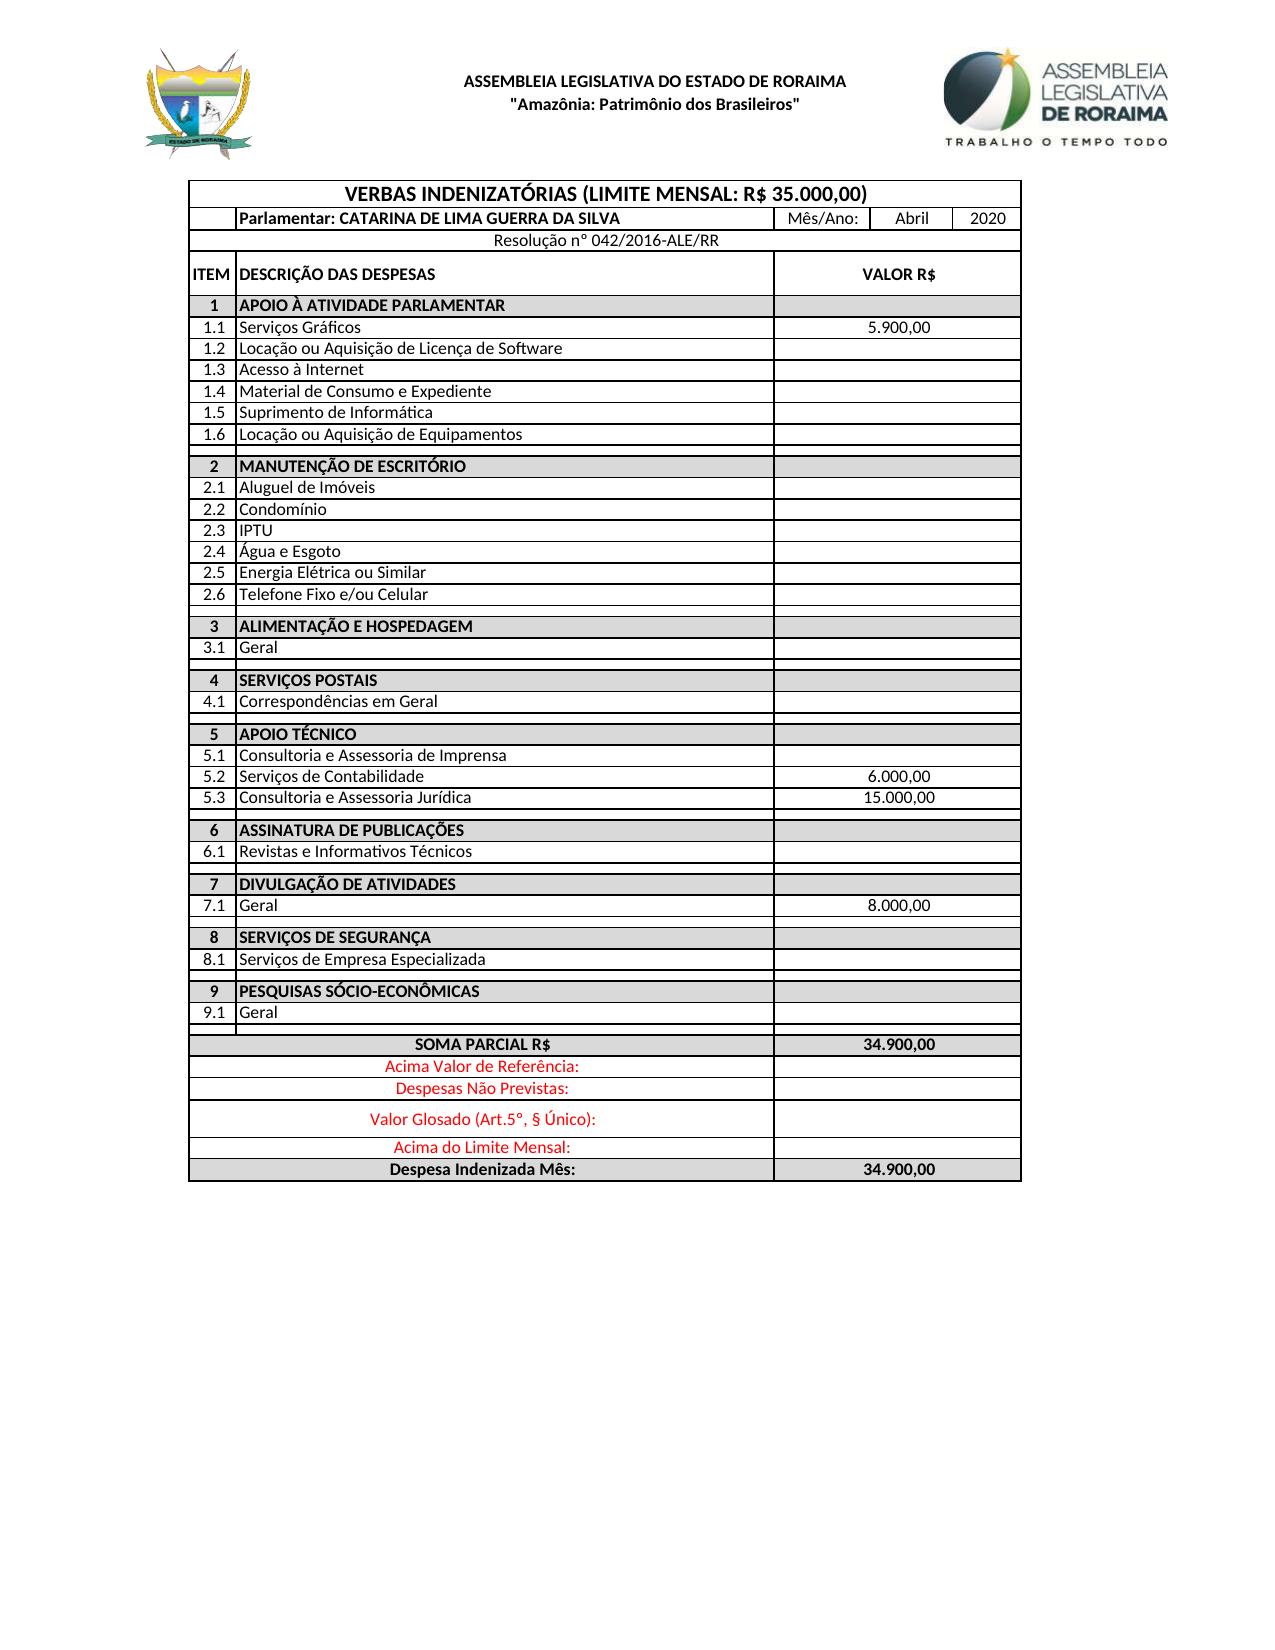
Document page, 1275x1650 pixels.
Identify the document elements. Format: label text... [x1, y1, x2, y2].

table_cell 5.3 [190, 789, 235, 808]
table_cell 2.3 [190, 521, 235, 541]
table_cell SOMA PARCIAL R$ [190, 1036, 773, 1055]
table_cell Locação ou Aquisição de Licença de Software [237, 339, 773, 359]
table_cell [775, 1025, 1020, 1034]
table_cell 2.6 [190, 585, 235, 605]
table_cell [237, 810, 773, 819]
table_cell [190, 606, 235, 616]
table_cell [775, 339, 1020, 359]
table_cell [775, 950, 1020, 969]
table_cell [190, 208, 235, 229]
table_cell [775, 746, 1020, 766]
table_cell 1 [190, 296, 235, 316]
table_cell [775, 1057, 1020, 1077]
table_cell [237, 917, 773, 927]
table_cell [775, 606, 1020, 616]
table_cell ALIMENTAÇÃO E HOSPEDAGEM [237, 617, 773, 637]
table_cell 6.1 [190, 842, 235, 862]
table_cell [775, 361, 1020, 380]
table_cell DIVULGAÇÃO DE ATIVIDADES [237, 875, 773, 894]
table_cell [775, 671, 1020, 691]
table_cell 2.2 [190, 500, 235, 519]
table_cell 5.900,00 [775, 318, 1020, 337]
table_cell 4 [190, 671, 235, 691]
table_cell PESQUISAS SÓCIO-ECONÔMICAS [237, 982, 773, 1002]
table_cell Geral [237, 896, 773, 916]
table_cell [237, 714, 773, 723]
table_cell ASSINATURA DE PUBLICAÇÕES [237, 821, 773, 841]
table_cell [775, 457, 1020, 477]
table_cell 2 [190, 457, 235, 477]
table_cell [190, 864, 235, 873]
table_cell 2.5 [190, 564, 235, 583]
table_cell IPTU [237, 521, 773, 541]
table_cell [775, 1078, 1020, 1099]
table_cell 1.5 [190, 403, 235, 423]
table_cell [190, 446, 235, 455]
table_cell [775, 725, 1020, 744]
table_cell Aluguel de Imóveis [237, 478, 773, 498]
table_cell 1.2 [190, 339, 235, 359]
table_cell [775, 692, 1020, 712]
table_cell Condomínio [237, 500, 773, 519]
table_cell 7.1 [190, 896, 235, 916]
table_cell APOIO À ATIVIDADE PARLAMENTAR [237, 296, 773, 316]
table_cell [190, 714, 235, 723]
table_cell [775, 971, 1020, 980]
table_cell Acesso à Internet [237, 361, 773, 380]
table_cell Consultoria e Assessoria de Imprensa [237, 746, 773, 766]
table_cell DESCRIÇÃO DAS DESPESAS [237, 252, 773, 295]
table_cell Material de Consumo e Expediente [237, 382, 773, 402]
table_cell [775, 1003, 1020, 1023]
table_cell [775, 617, 1020, 637]
table_cell Despesas Não Previstas: [190, 1078, 773, 1099]
table_cell 1.3 [190, 361, 235, 380]
text ASSEMBLEIA LEGISLATIVA DO ESTADO DE RORAIMA [462, 70, 848, 92]
table_cell 9.1 [190, 1003, 235, 1023]
table_cell [775, 478, 1020, 498]
table_cell VALOR R$ [775, 252, 1020, 295]
table_cell 34.900,00 [775, 1036, 1020, 1055]
table_cell [237, 606, 773, 616]
table_cell [190, 1025, 235, 1034]
table_cell Telefone Fixo e/ou Celular [237, 585, 773, 605]
table_cell [190, 971, 235, 980]
table_cell 6 [190, 821, 235, 841]
table_cell [775, 842, 1020, 862]
table_cell [775, 928, 1020, 948]
table_cell Mês/Ano: [775, 208, 869, 229]
table_cell 7 [190, 875, 235, 894]
table_cell [237, 1025, 773, 1034]
table_cell 9 [190, 982, 235, 1002]
table_cell [775, 660, 1020, 669]
table_cell [190, 660, 235, 669]
table_cell Água e Esgoto [237, 542, 773, 562]
table_cell [775, 521, 1020, 541]
table_cell 6.000,00 [775, 767, 1020, 787]
table_cell Geral [237, 1003, 773, 1023]
table_cell [775, 585, 1020, 605]
table_cell MANUTENÇÃO DE ESCRITÓRIO [237, 457, 773, 477]
table_cell Serviços de Contabilidade [237, 767, 773, 787]
table_cell 34.900,00 [775, 1159, 1020, 1180]
table_cell [775, 917, 1020, 927]
table_cell Abril [871, 208, 952, 229]
table_cell [775, 875, 1020, 894]
table_cell [775, 382, 1020, 402]
table_cell [775, 639, 1020, 658]
table_cell 5.1 [190, 746, 235, 766]
table_cell Suprimento de Informática [237, 403, 773, 423]
table_cell Geral [237, 639, 773, 658]
table_cell [775, 810, 1020, 819]
table_cell Energia Elétrica ou Similar [237, 564, 773, 583]
table_cell [775, 446, 1020, 455]
table_cell [237, 971, 773, 980]
table_cell Parlamentar: CATARINA DE LIMA GUERRA DA SILVA [237, 208, 773, 229]
table_cell 15.000,00 [775, 789, 1020, 808]
table_cell SERVIÇOS DE SEGURANÇA [237, 928, 773, 948]
table_cell 1.4 [190, 382, 235, 402]
table_cell 1.1 [190, 318, 235, 337]
table_cell 2.1 [190, 478, 235, 498]
table_cell 2020 [953, 208, 1020, 229]
table_cell [190, 810, 235, 819]
table_cell [775, 564, 1020, 583]
table_cell [775, 403, 1020, 423]
table_cell 1.6 [190, 425, 235, 444]
table_cell [237, 660, 773, 669]
table_cell Locação ou Aquisição de Equipamentos [237, 425, 773, 444]
table_cell Serviços Gráficos [237, 318, 773, 337]
table_cell [775, 500, 1020, 519]
table_cell Acima Valor de Referência: [190, 1057, 773, 1077]
table_cell [775, 821, 1020, 841]
table_cell 2.4 [190, 542, 235, 562]
table_cell 4.1 [190, 692, 235, 712]
table_cell Correspondências em Geral [237, 692, 773, 712]
table_cell [775, 864, 1020, 873]
table_cell APOIO TÉCNICO [237, 725, 773, 744]
table_cell SERVIÇOS POSTAIS [237, 671, 773, 691]
table_cell Acima do Limite Mensal: [190, 1138, 773, 1158]
text "Amazônia: Patrimônio dos Brasileiros" [462, 93, 848, 115]
table_cell 8.1 [190, 950, 235, 969]
table_cell Valor Glosado (Art.5º, § Único): [190, 1101, 773, 1136]
table_cell [775, 296, 1020, 316]
table_cell [190, 917, 235, 927]
table_header VERBAS INDENIZATÓRIAS (LIMITE MENSAL: R$ 35.000,00) [190, 181, 1020, 207]
table_cell [775, 982, 1020, 1002]
table_cell Consultoria e Assessoria Jurídica [237, 789, 773, 808]
table_cell [775, 425, 1020, 444]
table_cell Serviços de Empresa Especializada [237, 950, 773, 969]
table_cell 3.1 [190, 639, 235, 658]
table_cell [775, 1101, 1020, 1136]
table_cell [775, 1138, 1020, 1158]
table_cell Revistas e Informativos Técnicos [237, 842, 773, 862]
table_cell Resolução nº 042/2016-ALE/RR [190, 231, 1020, 250]
table_cell 8.000,00 [775, 896, 1020, 916]
table_cell [237, 864, 773, 873]
table_cell [237, 446, 773, 455]
table_cell 5.2 [190, 767, 235, 787]
table_cell 5 [190, 725, 235, 744]
table_cell 3 [190, 617, 235, 637]
table_cell ITEM [190, 252, 235, 295]
table_cell [775, 542, 1020, 562]
table_cell 8 [190, 928, 235, 948]
table_cell [775, 714, 1020, 723]
table_cell Despesa Indenizada Mês: [190, 1159, 773, 1180]
